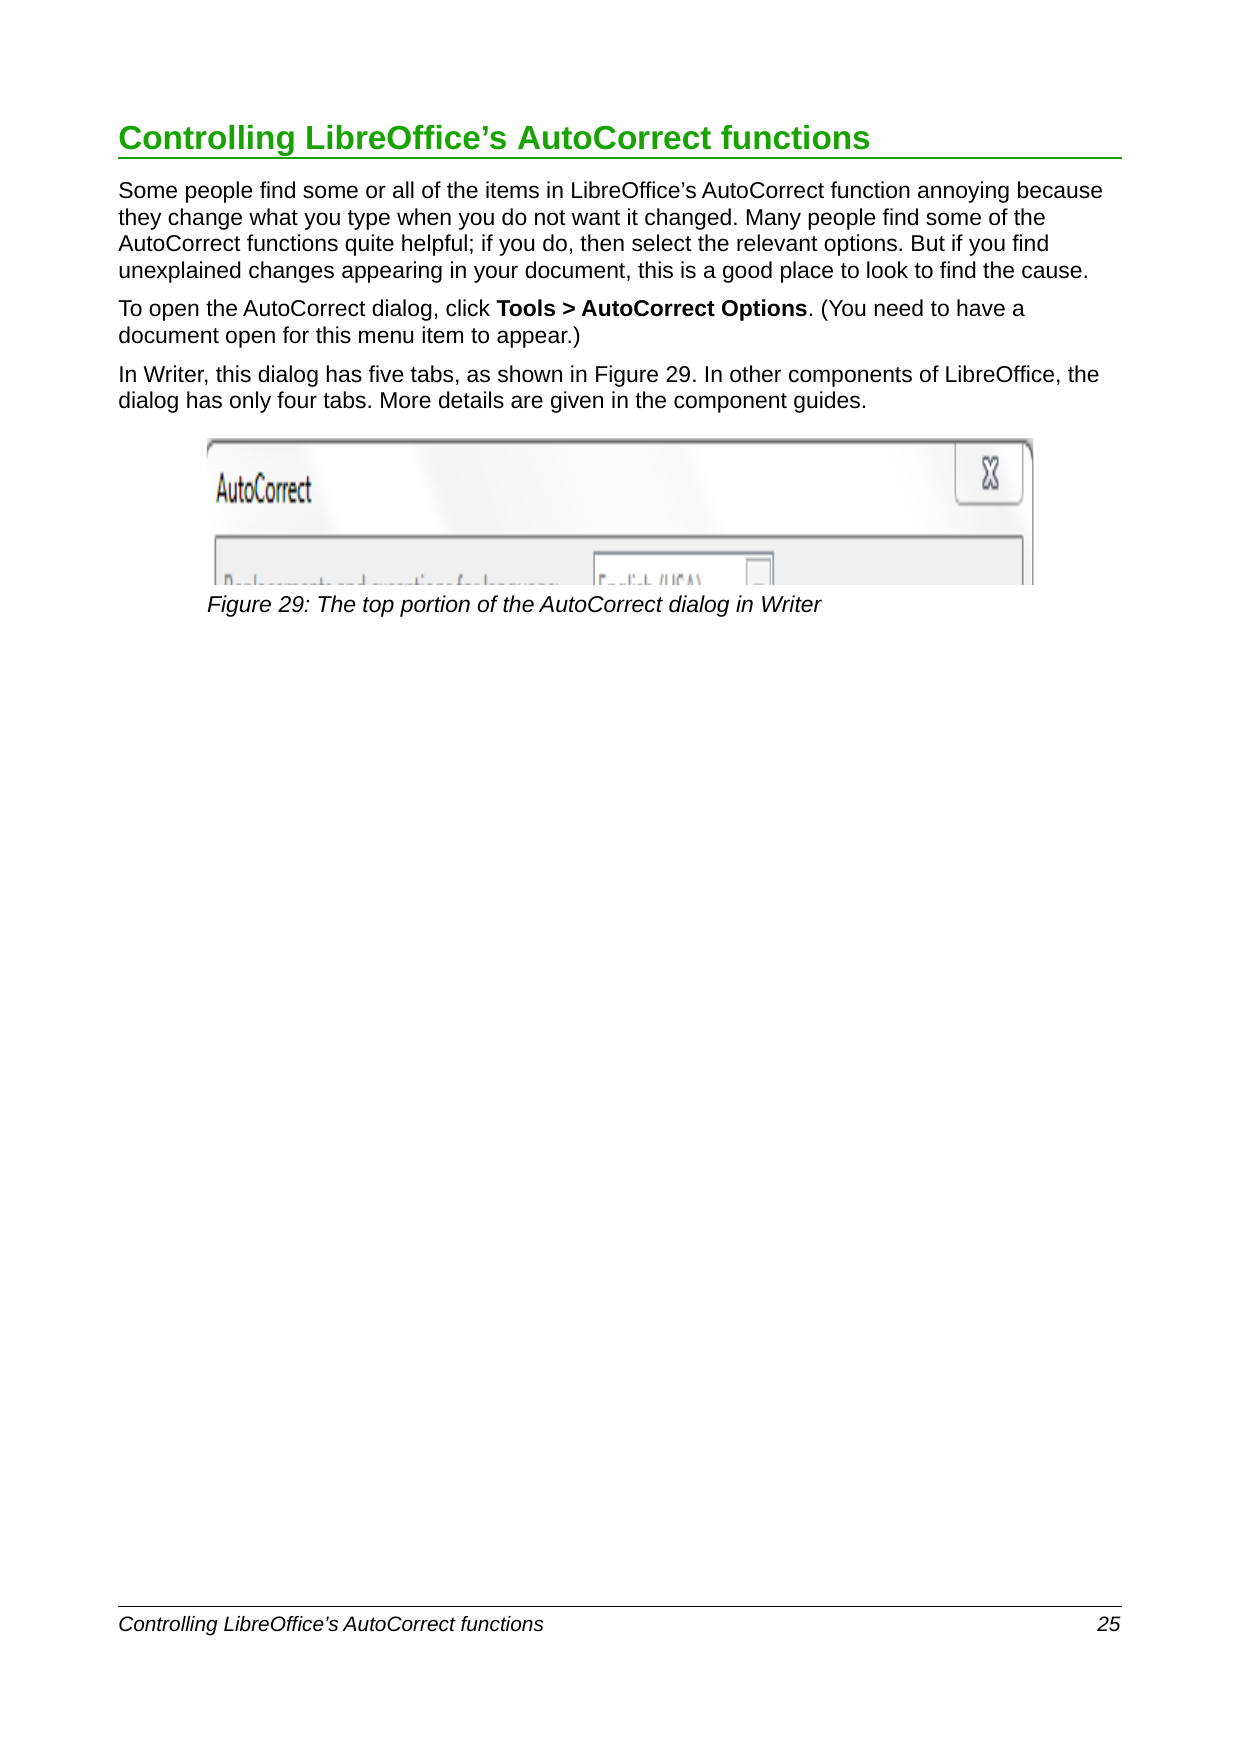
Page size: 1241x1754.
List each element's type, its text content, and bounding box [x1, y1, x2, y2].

text Figure 7: The top portion of the AutoCorrect dialog in Writer [207, 591, 1033, 617]
text In Writer, this dialog has five tabs, as shown in Figure 7. In other components of LibreOffice, the dialog has only four tabs. More details are given in the component guides. [118, 361, 1122, 413]
text Some people find some or all of the items in LibreOffice’s AutoCorrect function annoying because they change what you type when you do not want it changed. Many people find some of the AutoCorrect functions quite helpful; if you do, then select the relevant options. But if you find unexplained changes appearing in your document, this is a good place to look to find the cause. [118, 177, 1122, 283]
text To open the AutoCorrect dialog, click Tools > AutoCorrect Options. (You need to have a document open for this menu item to appear.) [118, 295, 1122, 348]
picture [206, 438, 1034, 585]
subtitle Controlling LibreOffice’s AutoCorrect functions [118, 118, 1122, 157]
